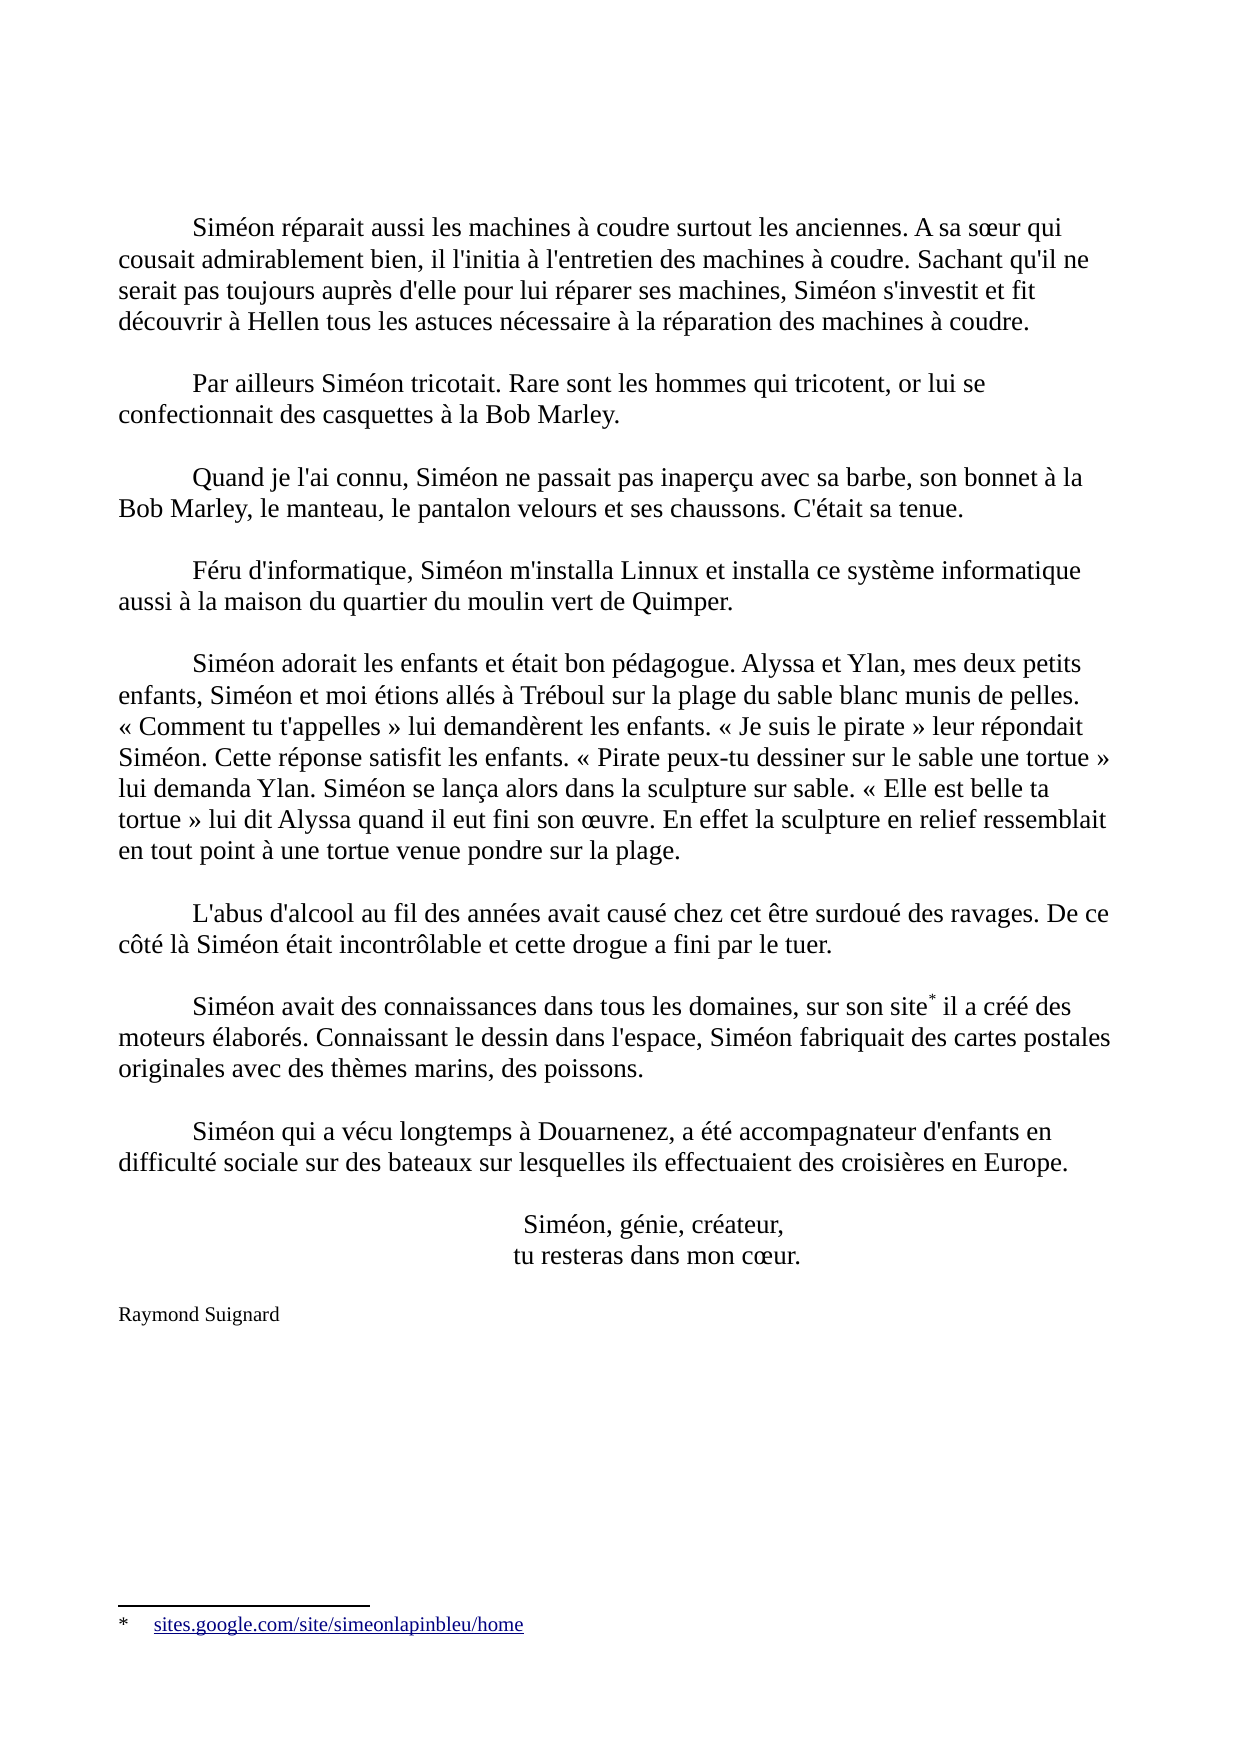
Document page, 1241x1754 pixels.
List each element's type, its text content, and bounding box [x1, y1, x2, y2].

text Siméon avait des connaissances dans tous les domaines, sur son site il a créé des moteurs élaborés. Connaissant le dessin dans l'espace, Siméon fabriquait des cartes postales originales avec des thèmes marins, des poissons. [118, 990, 1122, 1084]
text tu resteras dans mon cœur. [118, 1239, 1122, 1271]
text Raymond Suignard [118, 1302, 1122, 1326]
text Siméon qui a vécu longtemps à Douarnenez, a été accompagnateur d'enfants en difficulté sociale sur des bateaux sur lesquelles ils effectuaient des croisières en Europe. [118, 1115, 1122, 1177]
text Siméon réparait aussi les machines à coudre surtout les anciennes. A sa sœur qui cousait admirablement bien, il l'initia à l'entretien des machines à coudre. Sachant qu'il ne serait pas toujours auprès d'elle pour lui réparer ses machines, Siméon s'investit et fit découvrir à Hellen tous les astuces nécessaire à la réparation des machines à coudre. [118, 212, 1122, 336]
text Siméon, génie, créateur, [118, 1208, 1122, 1239]
text L'abus d'alcool au fil des années avait causé chez cet être surdoué des ravages. De ce côté là Siméon était incontrôlable et cette drogue a fini par le tuer. [118, 897, 1122, 959]
text sites.google.com/site/simeonlapinbleu/home [118, 1612, 1122, 1636]
text Siméon adorait les enfants et était bon pédagogue. Alyssa et Ylan, mes deux petits enfants, Siméon et moi étions allés à Tréboul sur la plage du sable blanc munis de pelles. « Comment tu t'appelles » lui demandèrent les enfants. « Je suis le pirate » leur répondait Siméon. Cette réponse satisfit les enfants. « Pirate peux-tu dessiner sur le sable une tortue » lui demanda Ylan. Siméon se lança alors dans la sculpture sur sable. « Elle est belle ta tortue » lui dit Alyssa quand il eut fini son œuvre. En effet la sculpture en relief ressemblait en tout point à une tortue venue pondre sur la plage. [118, 648, 1122, 866]
text Quand je l'ai connu, Siméon ne passait pas inaperçu avec sa barbe, son bonnet à la Bob Marley, le manteau, le pantalon velours et ses chaussons. C'était sa tenue. [118, 461, 1122, 523]
text Par ailleurs Siméon tricotait. Rare sont les hommes qui tricotent, or lui se confectionnait des casquettes à la Bob Marley. [118, 367, 1122, 429]
text Féru d'informatique, Siméon m'installa Linnux et installa ce système informatique aussi à la maison du quartier du moulin vert de Quimper. [118, 554, 1122, 616]
